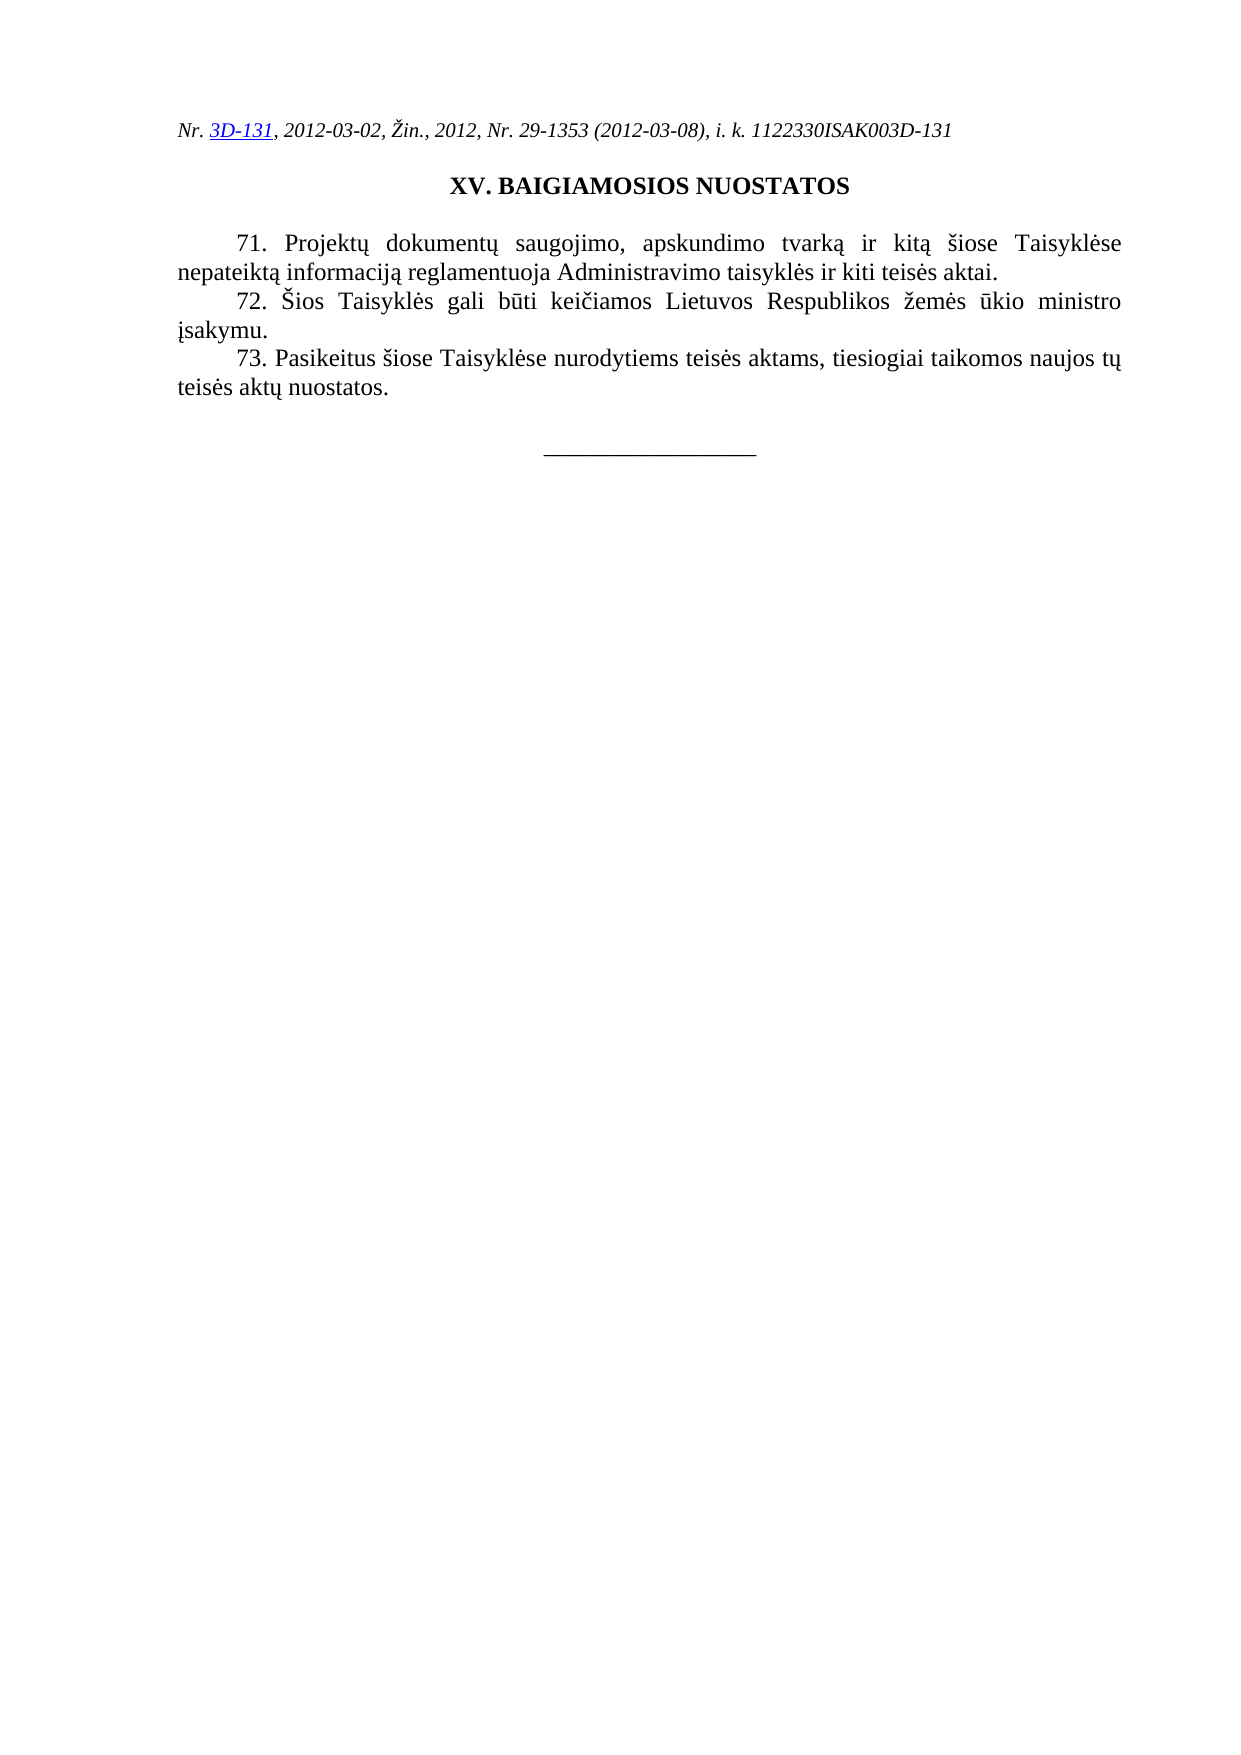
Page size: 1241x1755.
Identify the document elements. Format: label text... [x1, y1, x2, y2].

text 72. Šios Taisyklės gali būti keičiamos Lietuvos Respublikos žemės ūkio ministro įsakymu. [177, 286, 1122, 343]
text XV. BAIGIAMOSIOS NUOSTATOS [177, 171, 1122, 200]
text 73. Pasikeitus šiose Taisyklėse nurodytiems teisės aktams, tiesiogiai taikomos naujos tų teisės aktų nuostatos. [177, 343, 1122, 401]
text _________________ [177, 430, 1122, 458]
text Nr. 3D-131, 2012-03-02, Žin., 2012, Nr. 29-1353 (2012-03-08), i. k. 1122330ISAK003D-131 [177, 118, 1122, 142]
text 71. Projektų dokumentų saugojimo, apskundimo tvarką ir kitą šiose Taisyklėse nepateiktą informaciją reglamentuoja Administravimo taisyklės ir kiti teisės aktai. [177, 228, 1122, 286]
